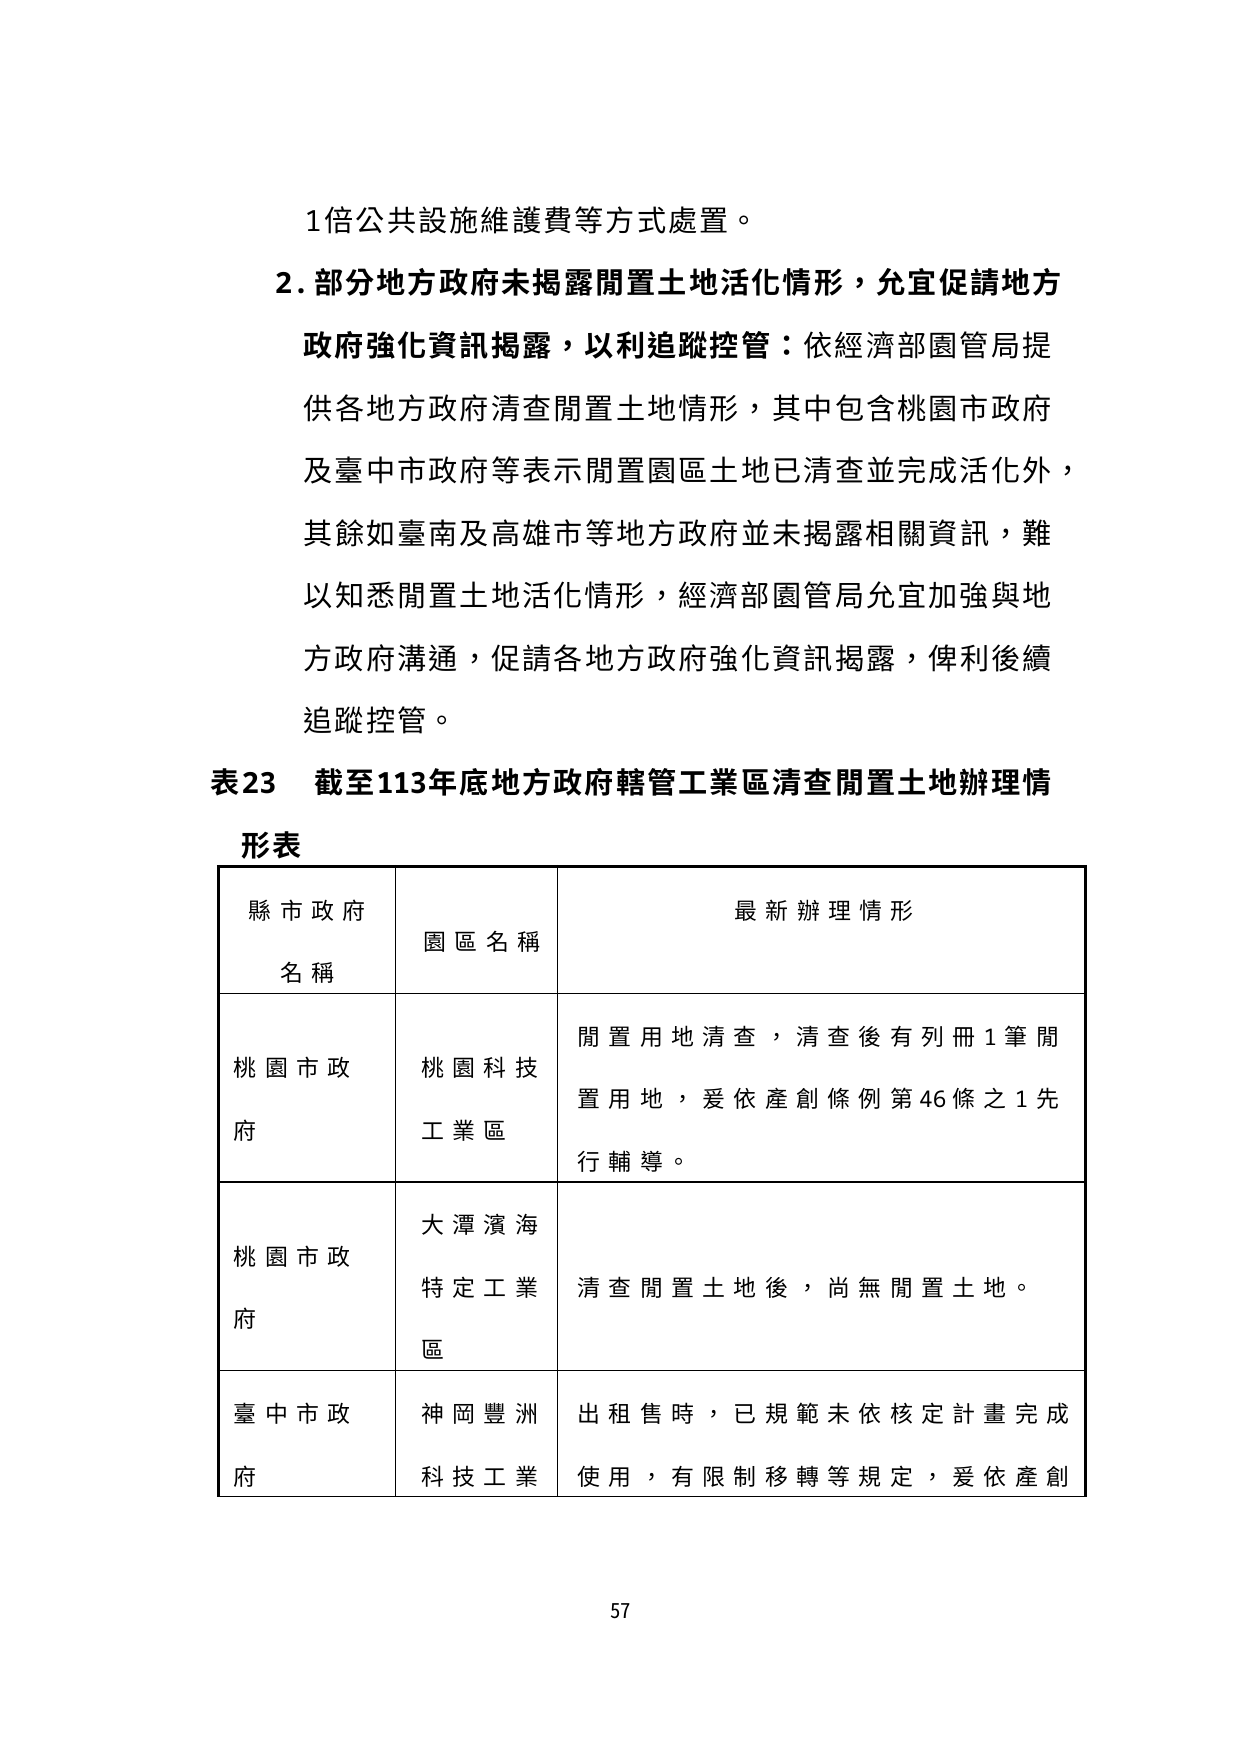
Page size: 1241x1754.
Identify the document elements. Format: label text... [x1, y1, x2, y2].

table_cell 出租售時，已規範未依核定計畫完成使用，有限制移轉等規定，爰依產創 [558, 1371, 1084, 1496]
table_cell 大潭濱海特定工業區 [396, 1183, 557, 1370]
table_cell 清查閒置土地後，尚無閒置土地。 [558, 1183, 1084, 1370]
text 表23 截至113年底地方政府轄管工業區清查閒置土地辦理情形表 [207, 740, 1063, 865]
table_cell 桃園市政府 [220, 994, 395, 1181]
table_cell 閒置用地清查，清查後有列冊1筆閒置用地，爰依產創條例第46條之1先行輔導。 [558, 994, 1084, 1181]
table_cell 桃園市政府 [220, 1183, 395, 1370]
table_header 縣市政府名稱 [220, 868, 395, 993]
table_header 最新辦理情形 [558, 868, 1084, 993]
table_cell 桃園科技工業區 [396, 994, 557, 1181]
table_header 園區名稱 [396, 868, 557, 993]
text 2.部分地方政府未揭露閒置土地活化情形，允宜促請地方政府強化資訊揭露，以利追蹤控管：依經濟部園管局提供各地方政府清查閒置土地情形，其中包含桃園市政府及臺中市政府等表示閒置園區土地已清查並完成活化外，其餘如臺南及高雄市等地方政府並未揭露相關資訊，難以知悉閒置土地活化情形，經濟部園管局允宜加強與地方政府溝通，促請各地方政府強化資訊揭露，俾利後續追蹤控管。 [266, 240, 1063, 740]
table_cell 臺中市政府 [220, 1371, 395, 1496]
table_cell 神岡豐洲科技工業 [396, 1371, 557, 1496]
text 1倍公共設施維護費等方式處置。 [266, 177, 1063, 240]
